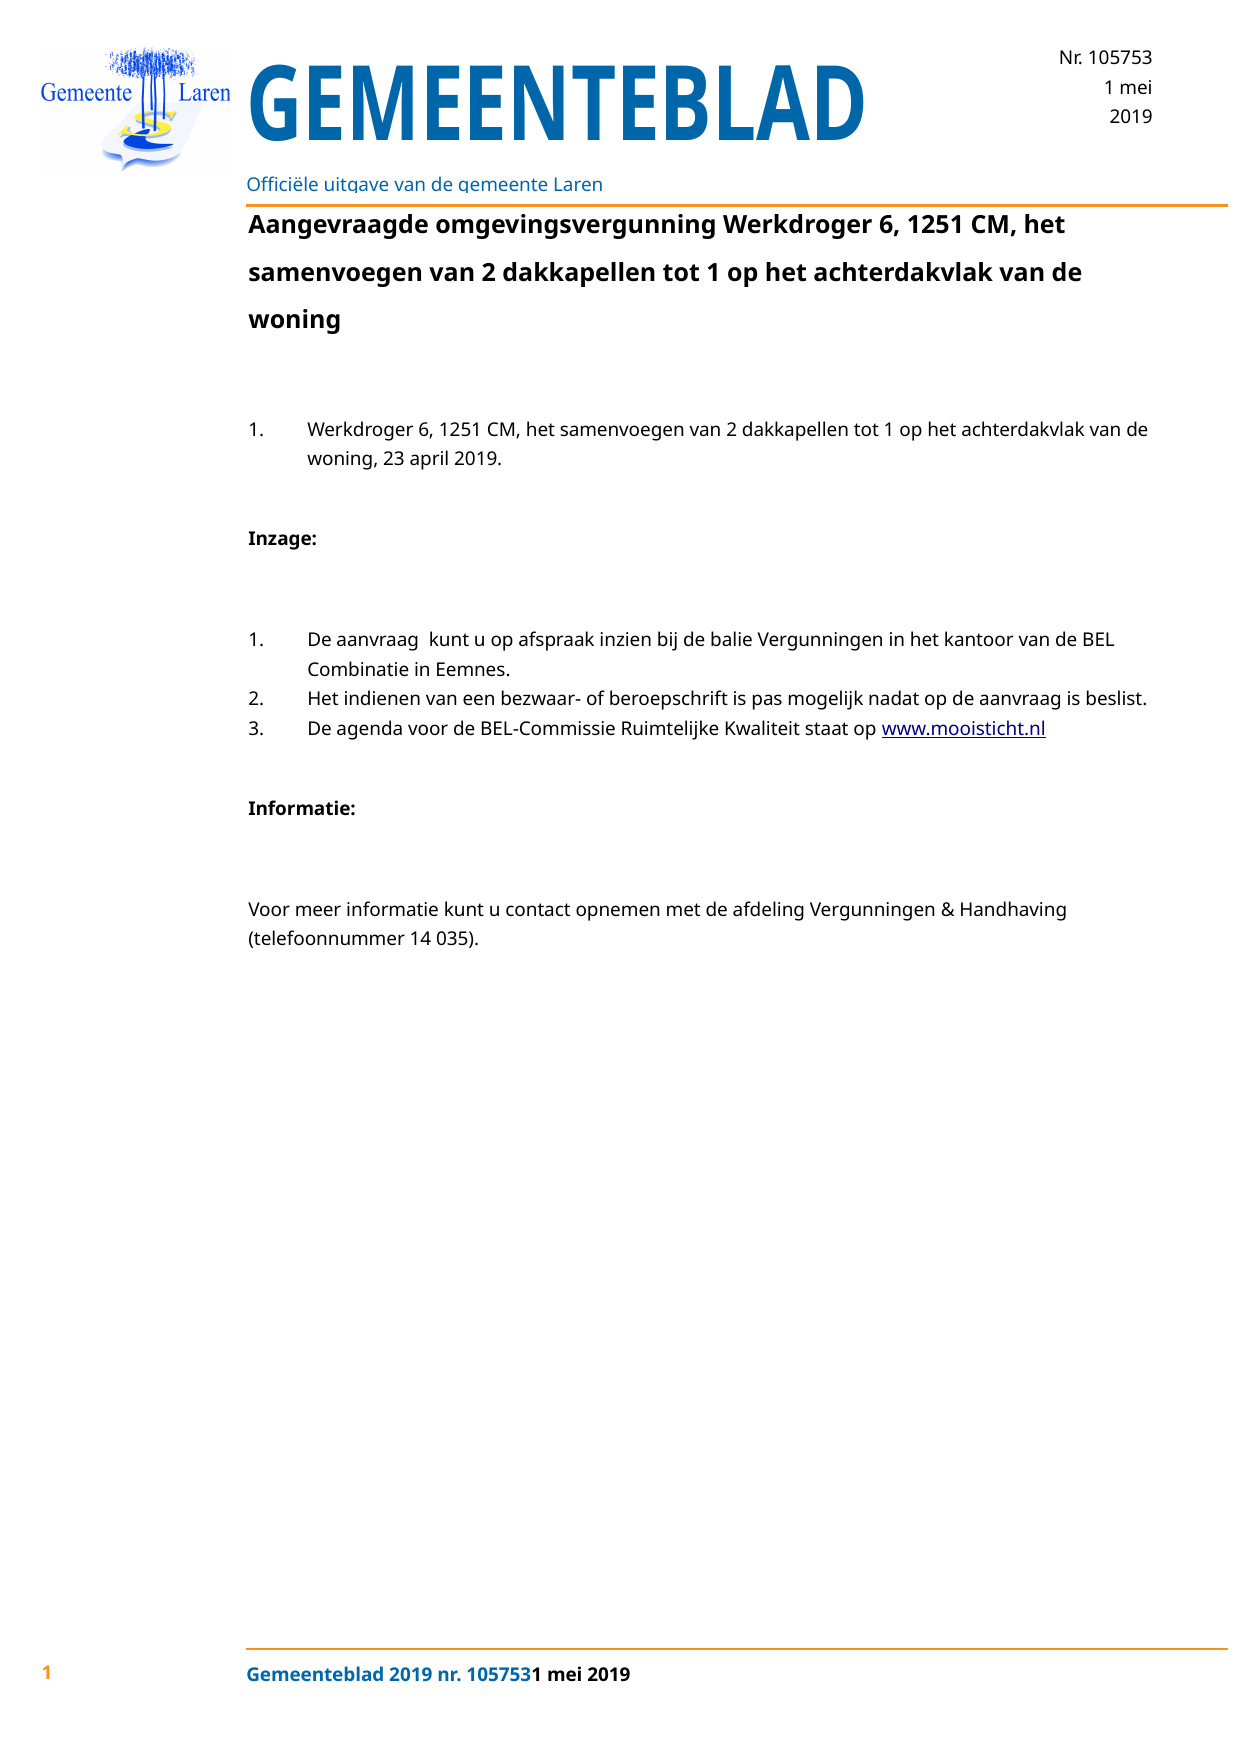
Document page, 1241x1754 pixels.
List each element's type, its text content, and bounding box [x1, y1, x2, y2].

text Voor meer informatie kunt u contact opnemen met de afdeling Vergunningen & Handhaving (telefoonnummer 14 035). [248, 896, 1152, 951]
picture [41, 47, 231, 172]
list Werkdroger 6, 1251 CM, het samenvoegen van 2 dakkapellen tot 1 op het achterdakvlak van de woning, 23 april 2019. [248, 416, 1152, 471]
text Inzage: [248, 526, 1152, 551]
list De agenda voor de BEL-Commissie Ruimtelijke Kwaliteit staat op www.mooisticht.nl [248, 715, 1152, 741]
text Aangevraagde omgevingsvergunning Werkdroger 6, 1251 CM, het samenvoegen van 2 dakkapellen tot 1 op het achterdakvlak van de woning [248, 207, 1152, 336]
list Het indienen van een bezwaar- of beroepschrift is pas mogelijk nadat op de aanvraag is beslist. [248, 686, 1152, 711]
list De aanvraag kunt u op afspraak inzien bij de balie Vergunningen in het kantoor van de BEL Combinatie in Eemnes. [248, 626, 1152, 682]
text Informatie: [248, 795, 1152, 821]
